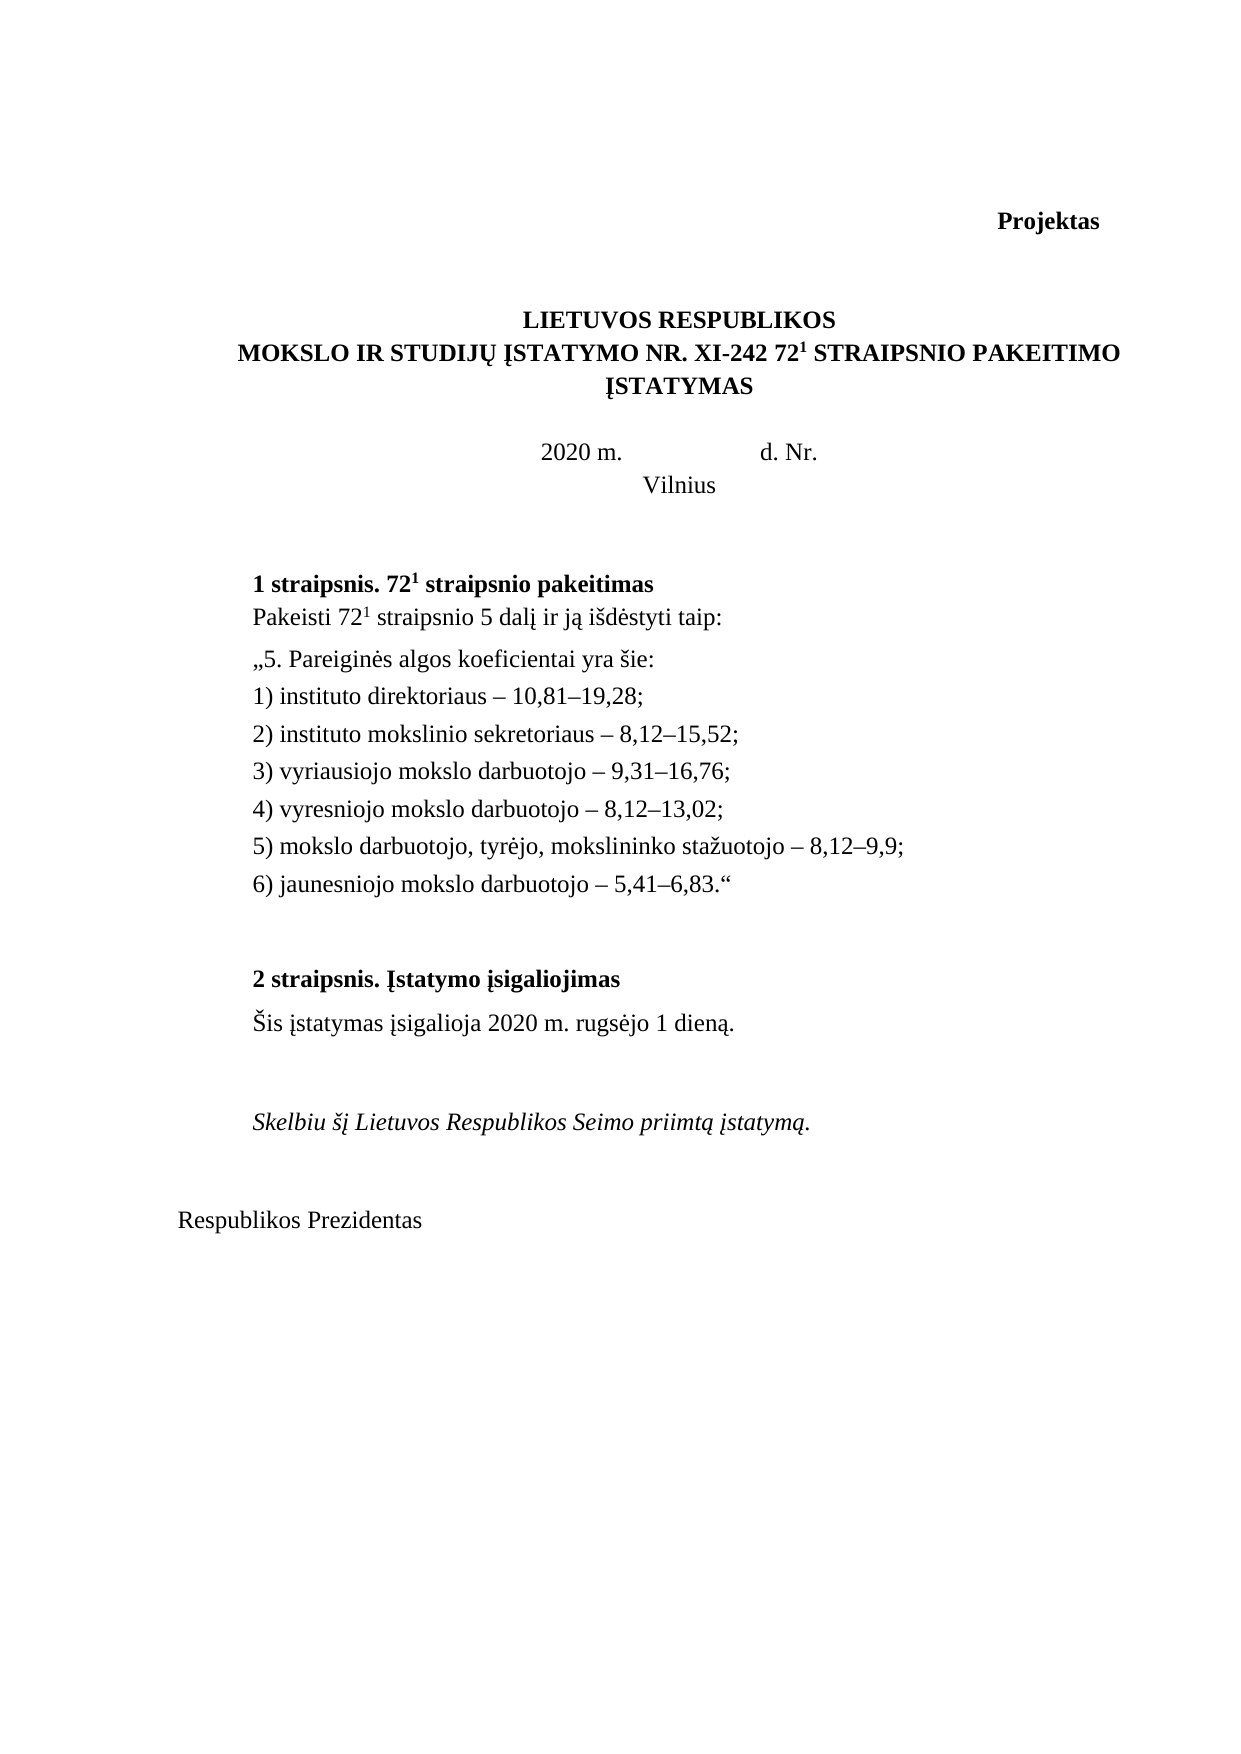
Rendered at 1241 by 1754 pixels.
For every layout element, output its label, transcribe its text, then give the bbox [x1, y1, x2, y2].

text 1 straipsnis. 721 straipsnio pakeitimas [177, 569, 1181, 598]
text Projektas [0, 239, 1181, 268]
text 4) vyresniojo mokslo darbuotojo – 8,12–13,02; [177, 785, 1181, 823]
text Šis įstatymas įsigalioja 2020 m. rugsėjo 1 dieną. [252, 997, 1181, 1041]
text 2020 m. d. Nr. [177, 437, 1181, 466]
text Respublikos Prezidentas [177, 1206, 1181, 1234]
text 2 straipsnis. Įstatymo įsigaliojimas [177, 964, 1181, 992]
text 3) vyriausiojo mokslo darbuotojo – 9,31–16,76; [177, 748, 1181, 785]
text 1) instituto direktoriaus – 10,81–19,28; [177, 673, 1181, 710]
text Skelbiu šį Lietuvos Respublikos Seimo priimtą įstatymą. [177, 1107, 1181, 1135]
text „5. Pareiginės algos koeficientai yra šie: [177, 635, 1181, 673]
text MOKSLO IR STUDIJŲ ĮSTATYMO NR. XI-242 721 STRAIPSNIO PAKEITIMO ĮSTATYMAS [177, 338, 1181, 400]
text 6) jaunesniojo mokslo darbuotojo – 5,41–6,83.“ [177, 860, 1181, 898]
text Vilnius [177, 470, 1181, 499]
text Pakeisti 721 straipsnio 5 dalį ir ją išdėstyti taip: [177, 602, 1181, 631]
text 5) mokslo darbuotojo, tyrėjo, mokslininko stažuotojo – 8,12–9,9; [177, 823, 1181, 860]
text Projektas [927, 206, 1181, 235]
text LIETUVOS RESPUBLIKOS [177, 305, 1181, 334]
text 2) instituto mokslinio sekretoriaus – 8,12–15,52; [177, 710, 1181, 748]
